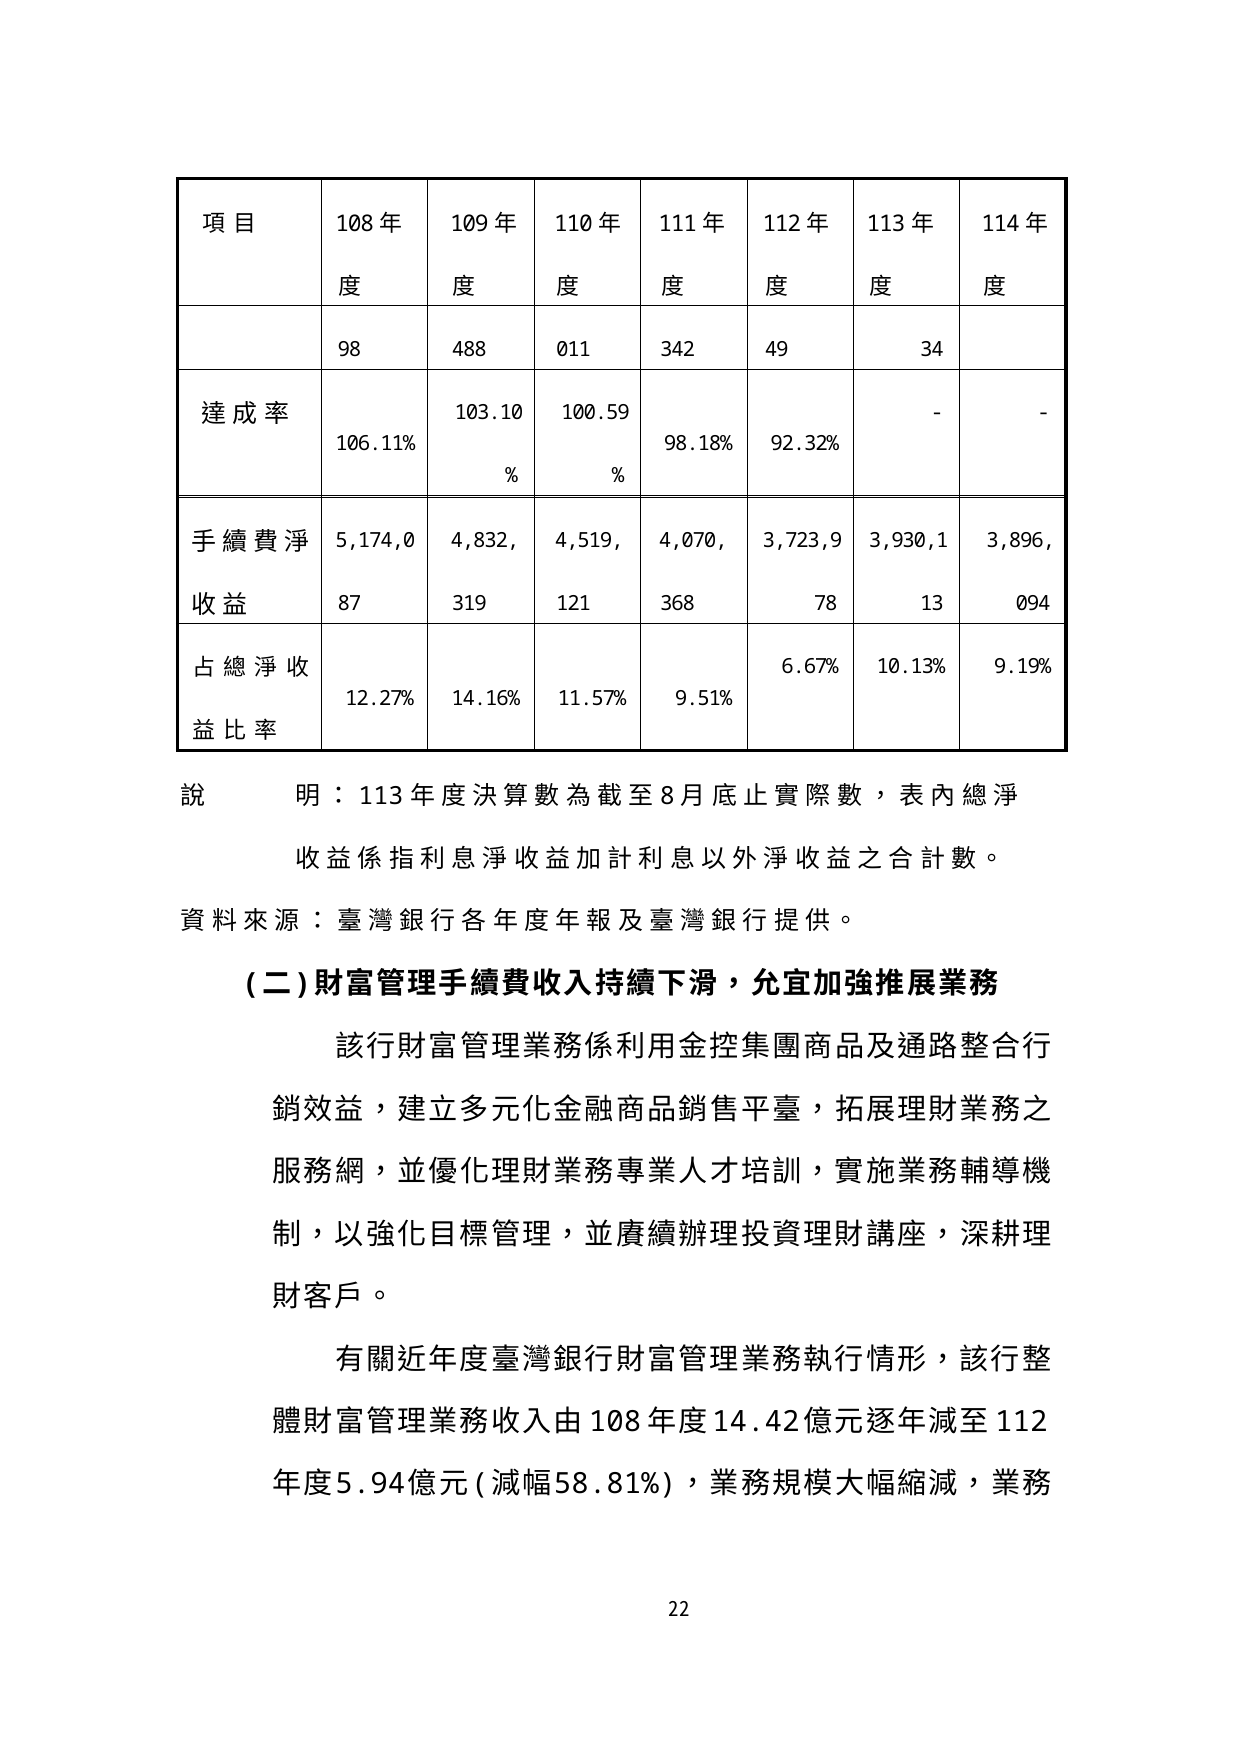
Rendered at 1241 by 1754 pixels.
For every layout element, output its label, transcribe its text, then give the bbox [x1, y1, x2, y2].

table_cell 92.32% [748, 370, 853, 495]
table_header 108年度 [322, 180, 427, 305]
table_header 114年度 [960, 180, 1064, 305]
table_header 110年度 [535, 180, 640, 305]
table_cell 9.51% [641, 624, 747, 749]
table_cell 98.18% [641, 370, 747, 495]
table_cell 12.27% [322, 624, 427, 749]
table_cell 106.11% [322, 370, 427, 495]
table_cell 100.59% [535, 370, 640, 495]
table_cell 98 [322, 306, 427, 369]
text 該行財富管理業務係利用金控集團商品及通路整合行銷效益，建立多元化金融商品銷售平臺，拓展理財業務之服務網，並優化理財業務專業人才培訓，實施業務輔導機制，以強化目標管理，並賡續辦理投資理財講座，深耕理財客戶。 [266, 1002, 1063, 1315]
table_header 項目 [179, 180, 321, 305]
table_cell 達成率 [179, 370, 321, 495]
table_cell 占總淨收益比率 [179, 624, 321, 749]
table_cell 34 [854, 306, 959, 369]
text 說 明：113年度決算數為截至8月底止實際數，表內總淨收益係指利息淨收益加計利息以外淨收益之合計數。 [177, 752, 1063, 877]
table_cell 4,832,319 [428, 498, 534, 623]
table_cell 14.16% [428, 624, 534, 749]
table_cell 103.10% [428, 370, 534, 495]
table_header 109年度 [428, 180, 534, 305]
table_cell 6.67% [748, 624, 853, 749]
table_cell 手續費淨收益 [179, 498, 321, 623]
table_cell - [960, 306, 1064, 369]
table_cell - [854, 370, 959, 495]
table_cell 5,174,087 [322, 498, 427, 623]
text 資料來源：臺灣銀行各年度年報及臺灣銀行提供。 [163, 877, 1078, 940]
text 有關近年度臺灣銀行財富管理業務執行情形，該行整體財富管理業務收入由108年度14.42億元逐年減至112年度5.94億元(減幅58.81%)，業務規模大幅縮減，業務 [266, 1315, 1063, 1502]
table_cell 11.57% [535, 624, 640, 749]
text (二)財富管理手續費收入持續下滑，允宜加強推展業務 [236, 940, 1063, 1002]
table_cell - [960, 370, 1064, 495]
table_cell 342 [641, 306, 747, 369]
table_cell 488 [428, 306, 534, 369]
table_cell 49 [748, 306, 853, 369]
table_cell 4,070,368 [641, 498, 747, 623]
table_cell 4,519,121 [535, 498, 640, 623]
table_cell 3,930,113 [854, 498, 959, 623]
table_header 113年度 [854, 180, 959, 305]
table_cell 3,896,094 [960, 498, 1064, 623]
table_cell 011 [535, 306, 640, 369]
table_cell 9.19% [960, 624, 1064, 749]
table_header 111年度 [641, 180, 747, 305]
table_cell 10.13% [854, 624, 959, 749]
table_header 112年度 [748, 180, 853, 305]
table_cell 3,723,978 [748, 498, 853, 623]
table_cell [179, 306, 321, 369]
